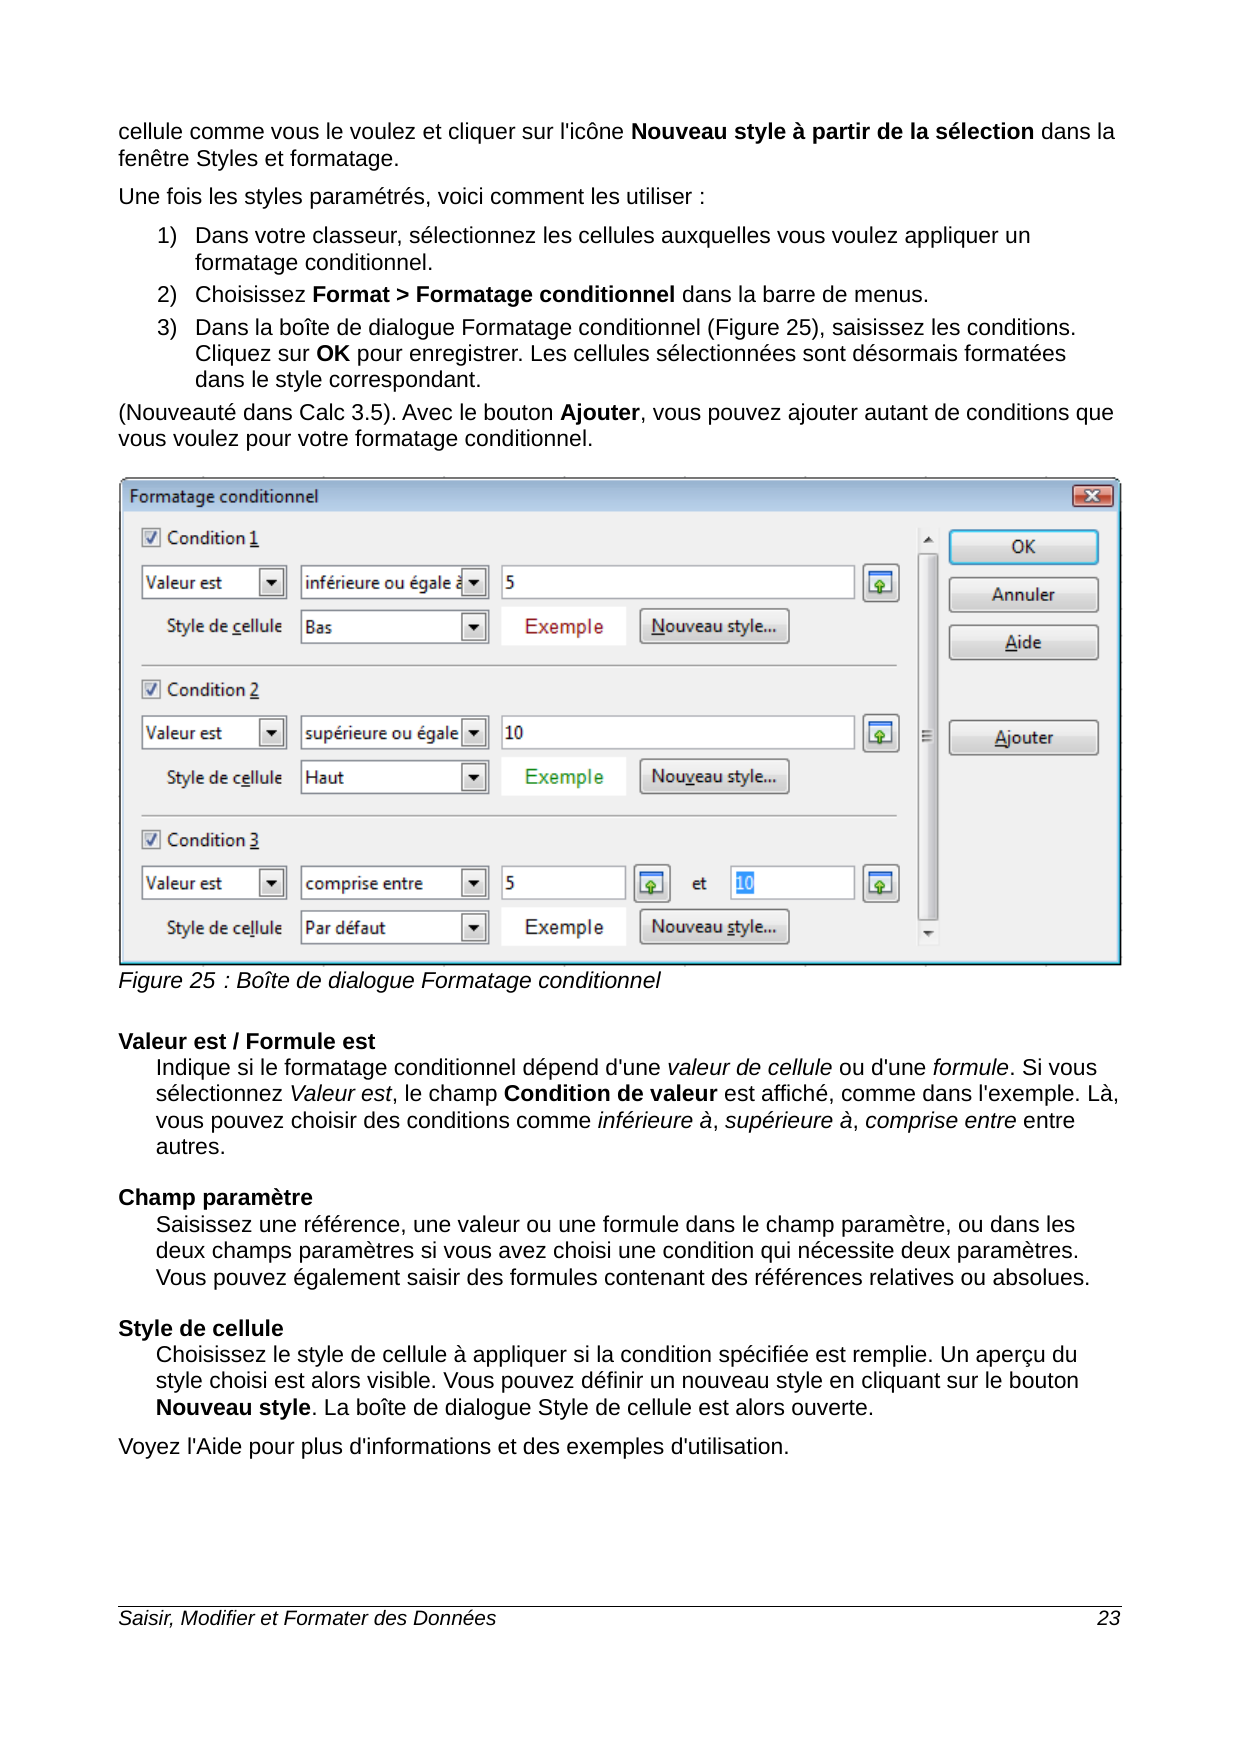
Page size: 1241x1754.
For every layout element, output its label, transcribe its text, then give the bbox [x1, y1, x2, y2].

text Valeur est / Formule est [118, 1028, 1122, 1054]
text (Nouveauté dans Calc 3.5). Avec le bouton Ajouter, vous pouvez ajouter autant de conditions que vous voulez pour votre formatage conditionnel. [118, 399, 1122, 452]
list Dans la boîte de dialogue Formatage conditionnel (Figure 25), saisissez les conditions. Cliquez sur OK pour enregistrer. Les cellules sélectionnées sont désormais formatées dans le style correspondant. [177, 314, 1122, 393]
list Dans votre classeur, sélectionnez les cellules auxquelles vous voulez appliquer un formatage conditionnel. [177, 222, 1122, 275]
text Champ paramètre [118, 1184, 1122, 1211]
text Choisissez le style de cellule à appliquer si la condition spécifiée est remplie. Un aperçu du style choisi est alors visible. Vous pouvez définir un nouveau style en cliquant sur le bouton Nouveau style. La boîte de dialogue Style de cellule est alors ouverte. [156, 1341, 1122, 1420]
text cellule comme vous le voulez et cliquer sur l'icône Nouveau style à partir de la sélection dans la fenêtre Styles et formatage. [118, 118, 1122, 171]
picture [118, 476, 1123, 967]
list Choisissez Format > Formatage conditionnel dans la barre de menus. [177, 281, 1122, 307]
text Saisissez une référence, une valeur ou une formule dans le champ paramètre, ou dans les deux champs paramètres si vous avez choisi une condition qui nécessite deux paramètres. Vous pouvez également saisir des formules contenant des références relatives ou absolues. [156, 1211, 1122, 1290]
text Une fois les styles paramétrés, voici comment les utiliser : [118, 183, 1122, 210]
text Figure 25 : Boîte de dialogue Formatage conditionnel [118, 967, 1122, 993]
text Indique si le formatage conditionnel dépend d'une valeur de cellule ou d'une formule. Si vous sélectionnez Valeur est, le champ Condition de valeur est affiché, comme dans l'exemple. Là, vous pouvez choisir des conditions comme inférieure à, supérieure à, comprise entre entre autres. [156, 1054, 1122, 1159]
text Voyez l'Aide pour plus d'informations et des exemples d'utilisation. [118, 1433, 1122, 1459]
text Style de cellule [118, 1315, 1122, 1341]
